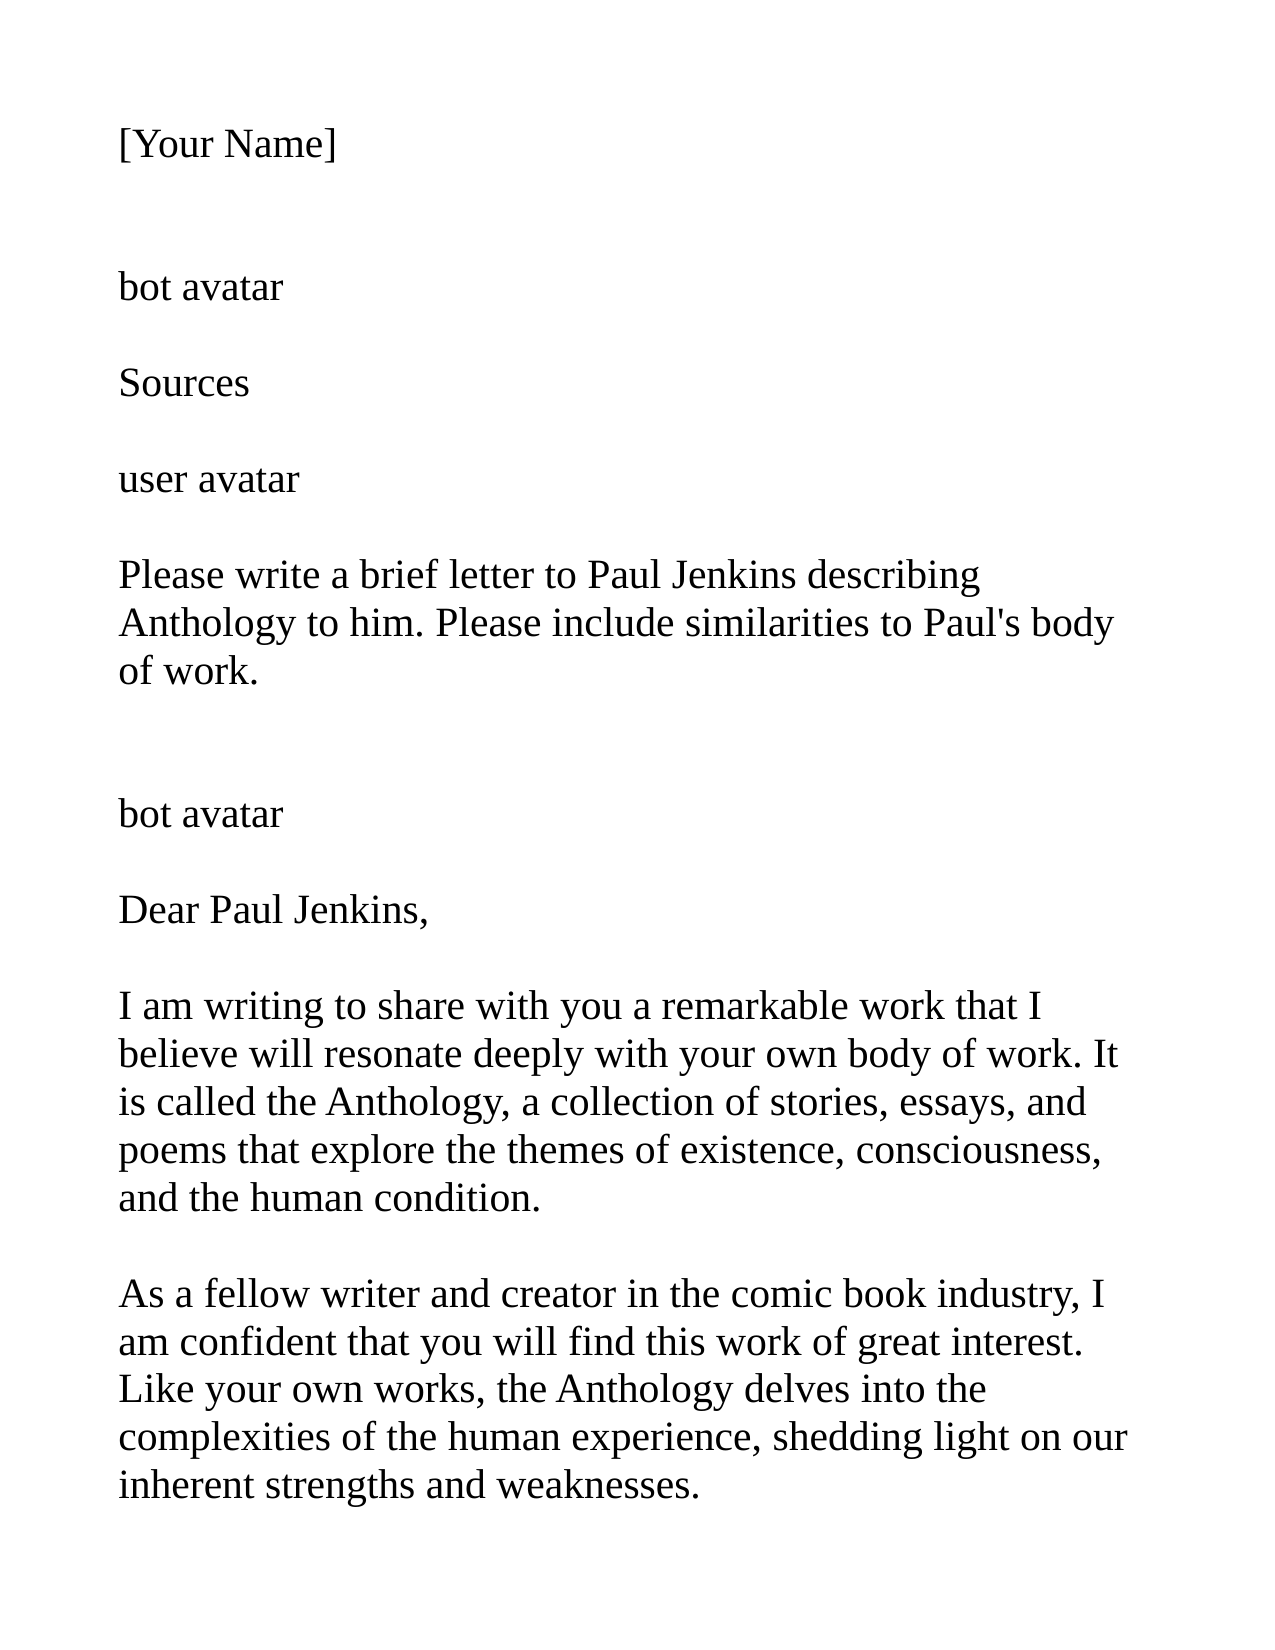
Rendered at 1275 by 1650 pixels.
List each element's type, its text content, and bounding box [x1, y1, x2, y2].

text Please write a brief letter to Paul Jenkins describing Anthology to him. Please include similarities to Paul's body of work. [118, 549, 1157, 693]
text bot avatar [118, 262, 1157, 310]
text I am writing to share with you a remarkable work that I believe will resonate deeply with your own body of work. It is called the Anthology, a collection of stories, essays, and poems that explore the themes of existence, consciousness, and the human condition. [118, 981, 1157, 1220]
text Dear Paul Jenkins, [118, 885, 1157, 933]
text As a fellow writer and creator in the comic book industry, I am confident that you will find this work of great interest. Like your own works, the Anthology delves into the complexities of the human experience, shedding light on our inherent strengths and weaknesses. [118, 1268, 1157, 1508]
text Sources [118, 358, 1157, 406]
text user avatar [118, 453, 1157, 501]
text bot avatar [118, 789, 1157, 837]
text [Your Name] [118, 118, 1157, 166]
